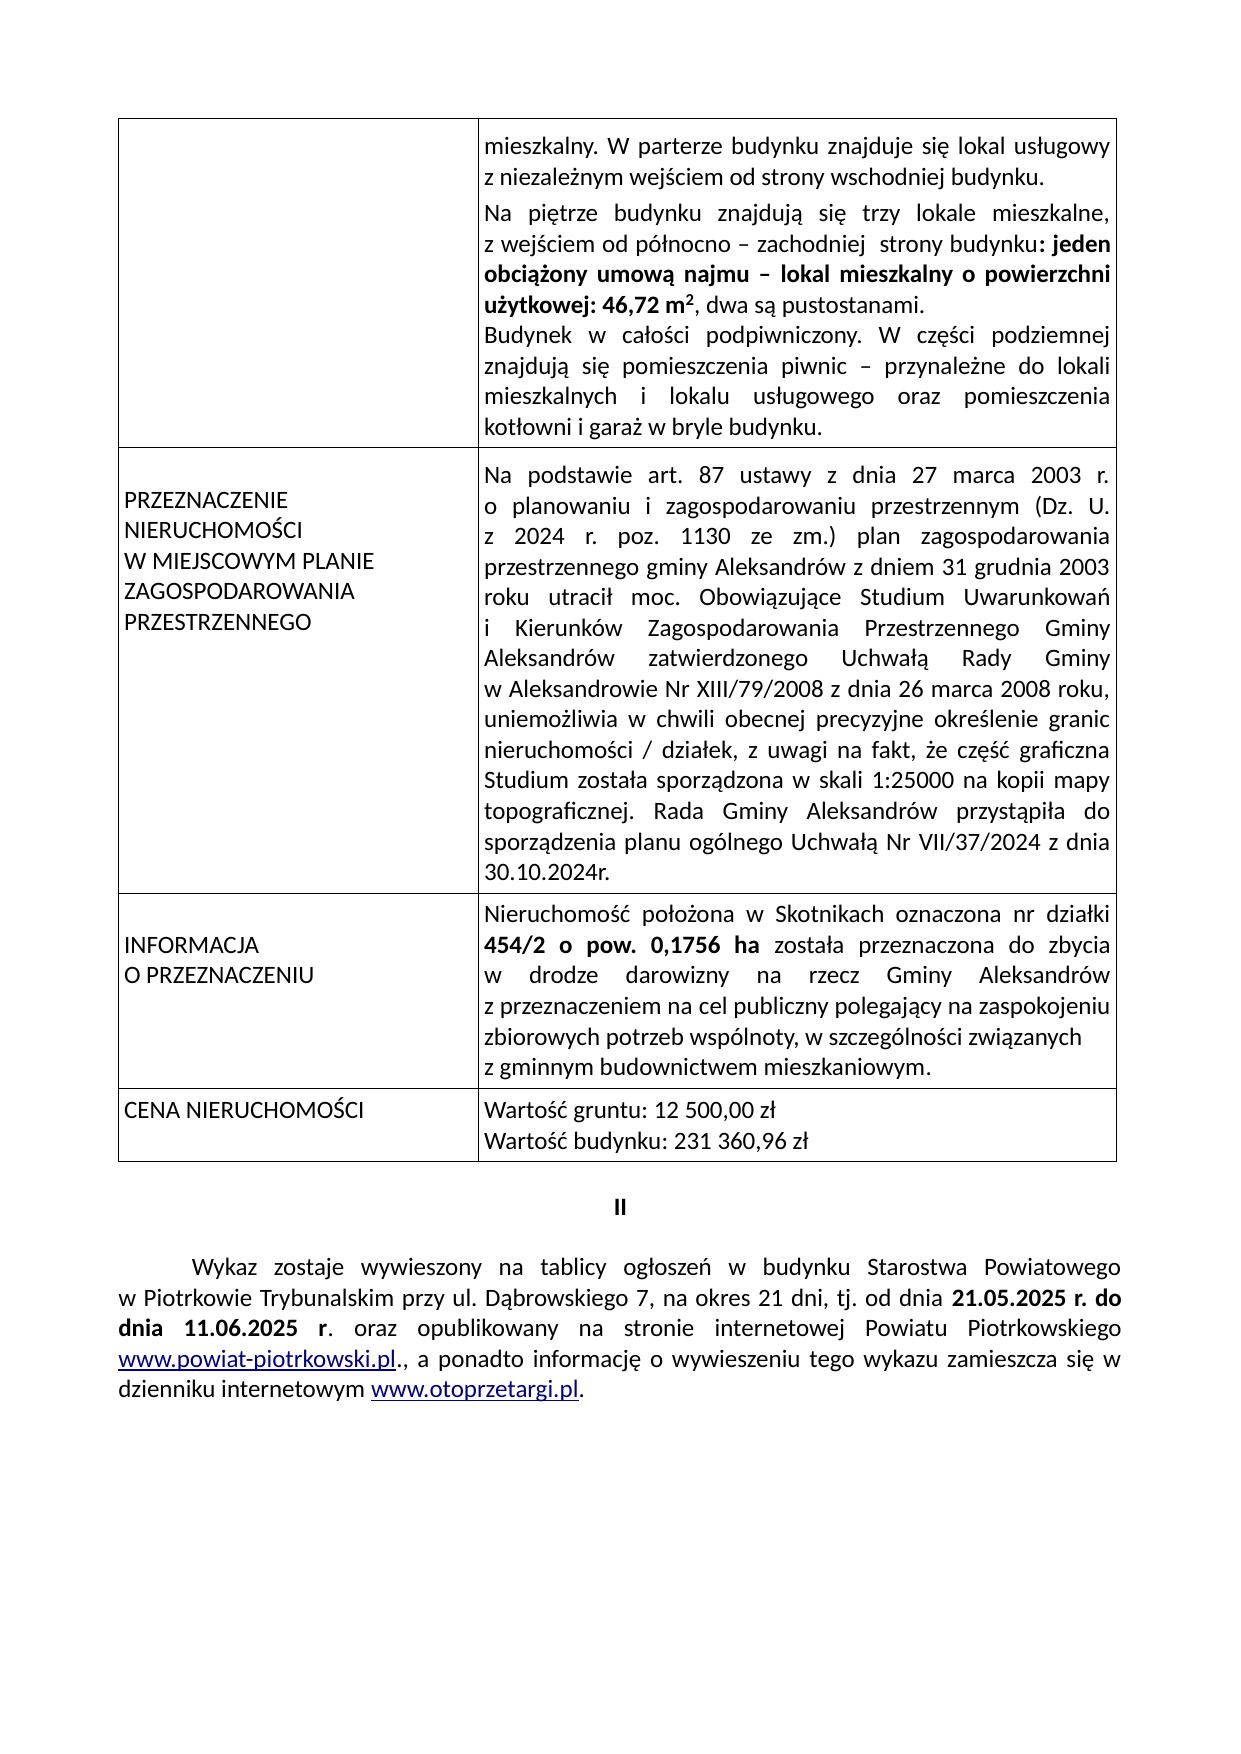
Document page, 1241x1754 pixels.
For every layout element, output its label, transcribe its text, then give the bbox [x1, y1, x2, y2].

text II [118, 1192, 1122, 1222]
table_cell Wartość gruntu: 12 500,00 zł Wartość budynku: 231 360,96 zł [479, 1089, 1116, 1161]
table_cell CENA NIERUCHOMOŚCI [119, 1089, 478, 1161]
table_cell mieszkalny. W parterze budynku znajduje się lokal usługowy z niezależnym wejściem od strony wschodniej budynku. Na piętrze budynku znajdują się trzy lokale mieszkalne, z wejściem od północno – zachodniej strony budynku: jeden obciążony umową najmu – lokal mieszkalny o powierzchni użytkowej: 46,72 m2, dwa są pustostanami. Budynek w całości podpiwniczony. W części podziemnej znajdują się pomieszczenia piwnic – przynależne do lokali mieszkalnych i lokalu usługowego oraz pomieszczenia kotłowni i garaż w bryle budynku. [479, 119, 1116, 447]
table_cell PRZEZNACZENIE NIERUCHOMOŚCI W MIEJSCOWYM PLANIE ZAGOSPODAROWANIA PRZESTRZENNEGO [119, 448, 478, 892]
text Wykaz zostaje wywieszony na tablicy ogłoszeń w budynku Starostwa Powiatowego w Piotrkowie Trybunalskim przy ul. Dąbrowskiego 7, na okres 21 dni, tj. od dnia 21.05.2025 r. do dnia 11.06.2025 r. oraz opublikowany na stronie internetowej Powiatu Piotrkowskiego www.powiat-piotrkowski.pl., a ponadto informację o wywieszeniu tego wykazu zamieszcza się w dzienniku internetowym www.otoprzetargi.pl. [118, 1252, 1122, 1404]
table_cell Na podstawie art. 87 ustawy z dnia 27 marca 2003 r. o planowaniu i zagospodarowaniu przestrzennym (Dz. U. z 2024 r. poz. 1130 ze zm.) plan zagospodarowania przestrzennego gminy Aleksandrów z dniem 31 grudnia 2003 roku utracił moc. Obowiązujące Studium Uwarunkowań i Kierunków Zagospodarowania Przestrzennego Gminy Aleksandrów zatwierdzonego Uchwałą Rady Gminy w Aleksandrowie Nr XIII/79/2008 z dnia 26 marca 2008 roku, uniemożliwia w chwili obecnej precyzyjne określenie granic nieruchomości / działek, z uwagi na fakt, że część graficzna Studium została sporządzona w skali 1:25000 na kopii mapy topograficznej. Rada Gminy Aleksandrów przystąpiła do sporządzenia planu ogólnego Uchwałą Nr VII/37/2024 z dnia 30.10.2024r. [479, 448, 1116, 892]
table_cell Nieruchomość położona w Skotnikach oznaczona nr działki 454/2 o pow. 0,1756 ha została przeznaczona do zbycia w drodze darowizny na rzecz Gminy Aleksandrów z przeznaczeniem na cel publiczny polegający na zaspokojeniu zbiorowych potrzeb wspólnoty, w szczególności związanych z gminnym budownictwem mieszkaniowym. [479, 894, 1116, 1087]
table_cell [119, 119, 478, 447]
table_cell INFORMACJA O PRZEZNACZENIU [119, 894, 478, 1087]
